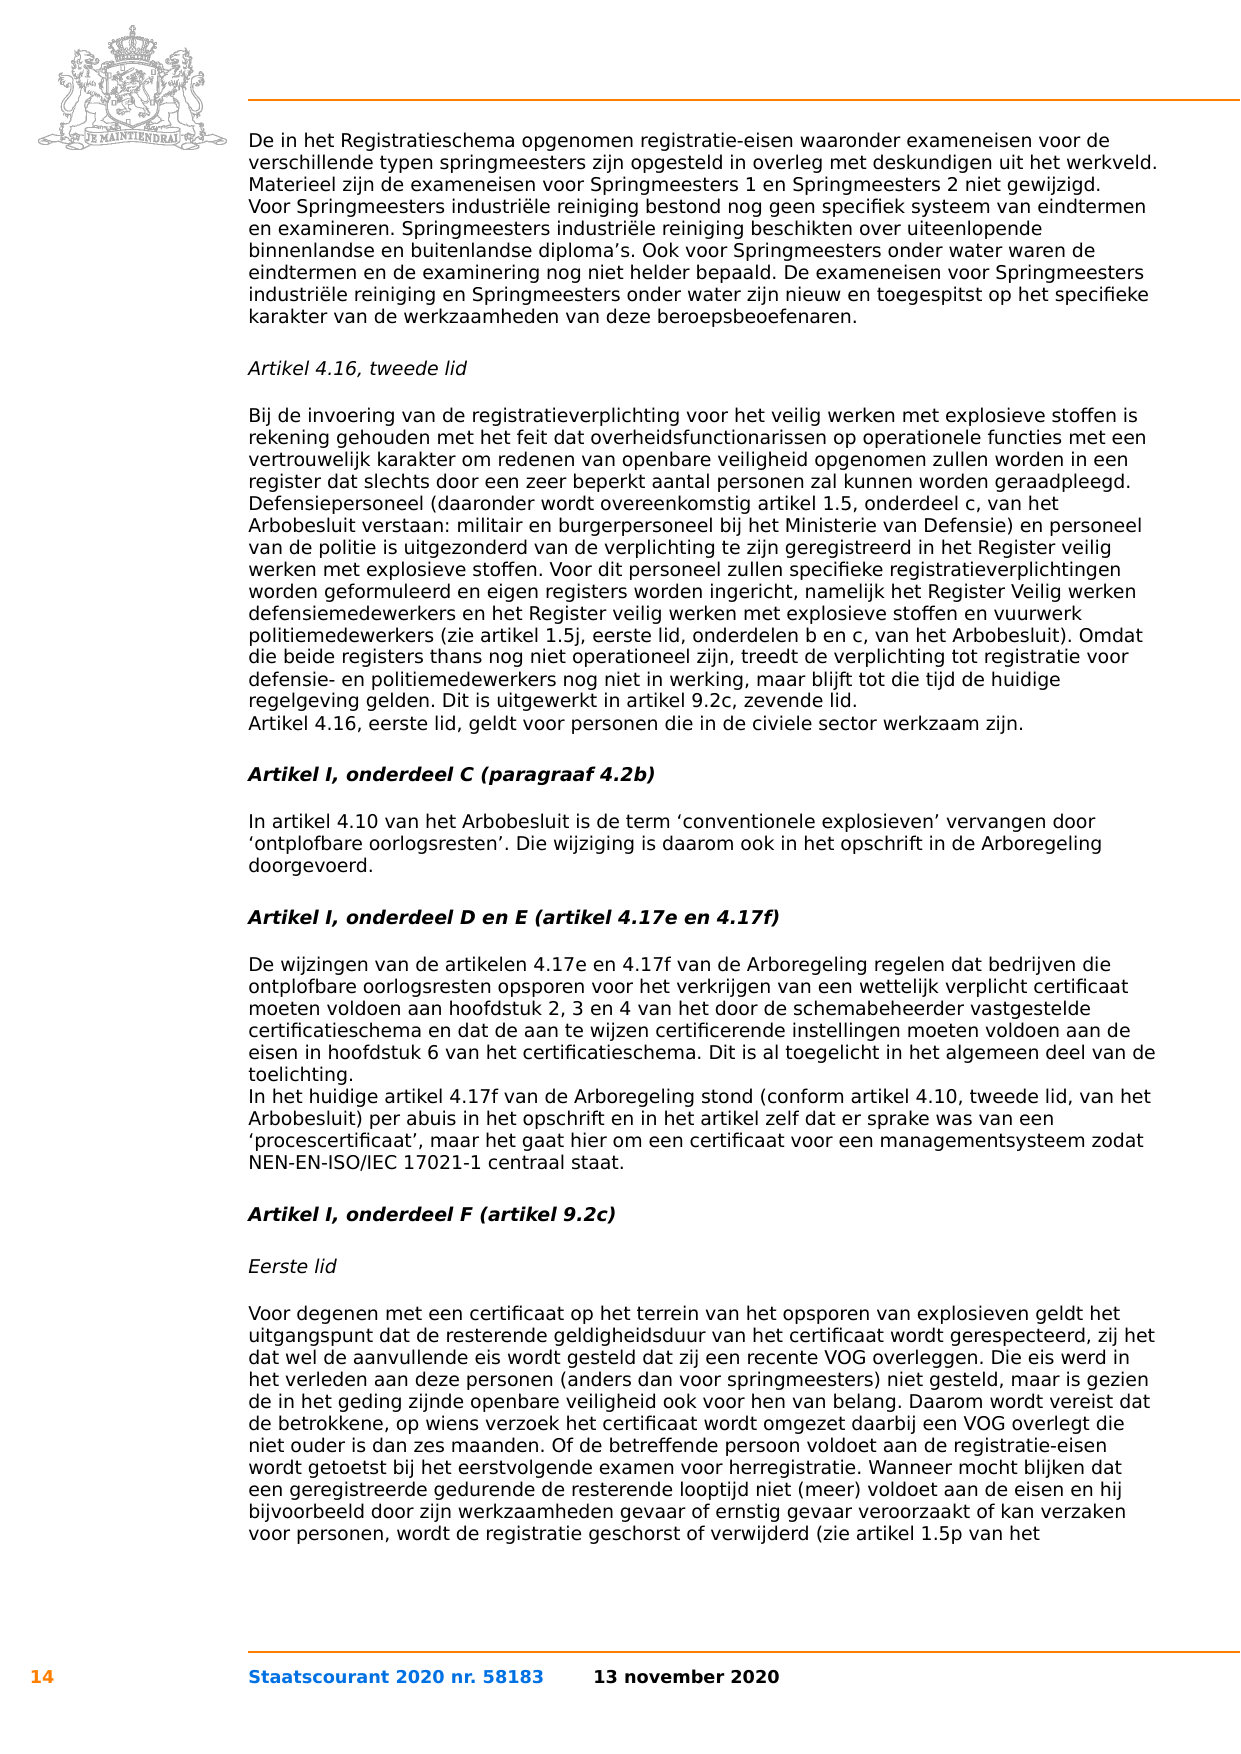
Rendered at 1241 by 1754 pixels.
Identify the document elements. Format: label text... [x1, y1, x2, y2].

subtitle Artikel 4.16, tweede lid [248, 358, 1163, 380]
text De in het Registratieschema opgenomen registratie-eisen waaronder exameneisen voor de verschillende typen springmeesters zijn opgesteld in overleg met deskundigen uit het werkveld. Materieel zijn de exameneisen voor Springmeesters 1 en Springmeesters 2 niet gewijzigd. [248, 130, 1163, 196]
text Artikel 4.16, eerste lid, geldt voor personen die in de civiele sector werkzaam zijn. [248, 712, 1163, 734]
subtitle Eerste lid [248, 1256, 1163, 1278]
picture [38, 25, 227, 150]
subtitle Artikel I, onderdeel F (artikel 9.2c) [248, 1204, 1163, 1226]
text In het huidige artikel 4.17f van de Arboregeling stond (conform artikel 4.10, tweede lid, van het Arbobesluit) per abuis in het opschrift en in het artikel zelf dat er sprake was van een ‘procescertificaat’, maar het gaat hier om een certificaat voor een managementsysteem zodat NEN-EN-ISO/IEC 17021-1 centraal staat. [248, 1086, 1163, 1174]
text In artikel 4.10 van het Arbobesluit is de term ‘conventionele explosieven’ vervangen door ‘ontplofbare oorlogsresten’. Die wijziging is daarom ook in het opschrift in de Arboregeling doorgevoerd. [248, 811, 1163, 877]
text Voor Springmeesters industriële reiniging bestond nog geen specifiek systeem van eindtermen en examineren. Springmeesters industriële reiniging beschikten over uiteenlopende binnenlandse en buitenlandse diploma’s. Ook voor Springmeesters onder water waren de eindtermen en de examinering nog niet helder bepaald. De exameneisen voor Springmeesters industriële reiniging en Springmeesters onder water zijn nieuw en toegespitst op het specifieke karakter van de werkzaamheden van deze beroepsbeoefenaren. [248, 196, 1163, 328]
subtitle Artikel I, onderdeel D en E (artikel 4.17e en 4.17f) [248, 907, 1163, 929]
text Defensiepersoneel (daaronder wordt overeenkomstig artikel 1.5, onderdeel c, van het Arbobesluit verstaan: militair en burgerpersoneel bij het Ministerie van Defensie) en personeel van de politie is uitgezonderd van de verplichting te zijn geregistreerd in het Register veilig werken met explosieve stoffen. Voor dit personeel zullen specifieke registratieverplichtingen worden geformuleerd en eigen registers worden ingericht, namelijk het Register Veilig werken defensiemedewerkers en het Register veilig werken met explosieve stoffen en vuurwerk politiemedewerkers (zie artikel 1.5j, eerste lid, onderdelen b en c, van het Arbobesluit). Omdat die beide registers thans nog niet operationeel zijn, treedt de verplichting tot registratie voor defensie- en politiemedewerkers nog niet in werking, maar blijft tot die tijd de huidige regelgeving gelden. Dit is uitgewerkt in artikel 9.2c, zevende lid. [248, 493, 1163, 712]
text De wijzingen van de artikelen 4.17e en 4.17f van de Arboregeling regelen dat bedrijven die ontplofbare oorlogsresten opsporen voor het verkrijgen van een wettelijk verplicht certificaat moeten voldoen aan hoofdstuk 2, 3 en 4 van het door de schemabeheerder vastgestelde certificatieschema en dat de aan te wijzen certificerende instellingen moeten voldoen aan de eisen in hoofdstuk 6 van het certificatieschema. Dit is al toegelicht in het algemeen deel van de toelichting. [248, 954, 1163, 1086]
text Bij de invoering van de registratieverplichting voor het veilig werken met explosieve stoffen is rekening gehouden met het feit dat overheidsfunctionarissen op operationele functies met een vertrouwelijk karakter om redenen van openbare veiligheid opgenomen zullen worden in een register dat slechts door een zeer beperkt aantal personen zal kunnen worden geraadpleegd. [248, 405, 1163, 493]
subtitle Artikel I, onderdeel C (paragraaf 4.2b) [248, 764, 1163, 786]
text Voor degenen met een certificaat op het terrein van het opsporen van explosieven geldt het uitgangspunt dat de resterende geldigheidsduur van het certificaat wordt gerespecteerd, zij het dat wel de aanvullende eis wordt gesteld dat zij een recente VOG overleggen. Die eis werd in het verleden aan deze personen (anders dan voor springmeesters) niet gesteld, maar is gezien de in het geding zijnde openbare veiligheid ook voor hen van belang. Daarom wordt vereist dat de betrokkene, op wiens verzoek het certificaat wordt omgezet daarbij een VOG overlegt die niet ouder is dan zes maanden. Of de betreffende persoon voldoet aan de registratie-eisen wordt getoetst bij het eerstvolgende examen voor herregistratie. Wanneer mocht blijken dat een geregistreerde gedurende de resterende looptijd niet (meer) voldoet aan de eisen en hij bijvoorbeeld door zijn werkzaamheden gevaar of ernstig gevaar veroorzaakt of kan verzaken voor personen, wordt de registratie geschorst of verwijderd (zie artikel 1.5p van het [248, 1303, 1163, 1545]
